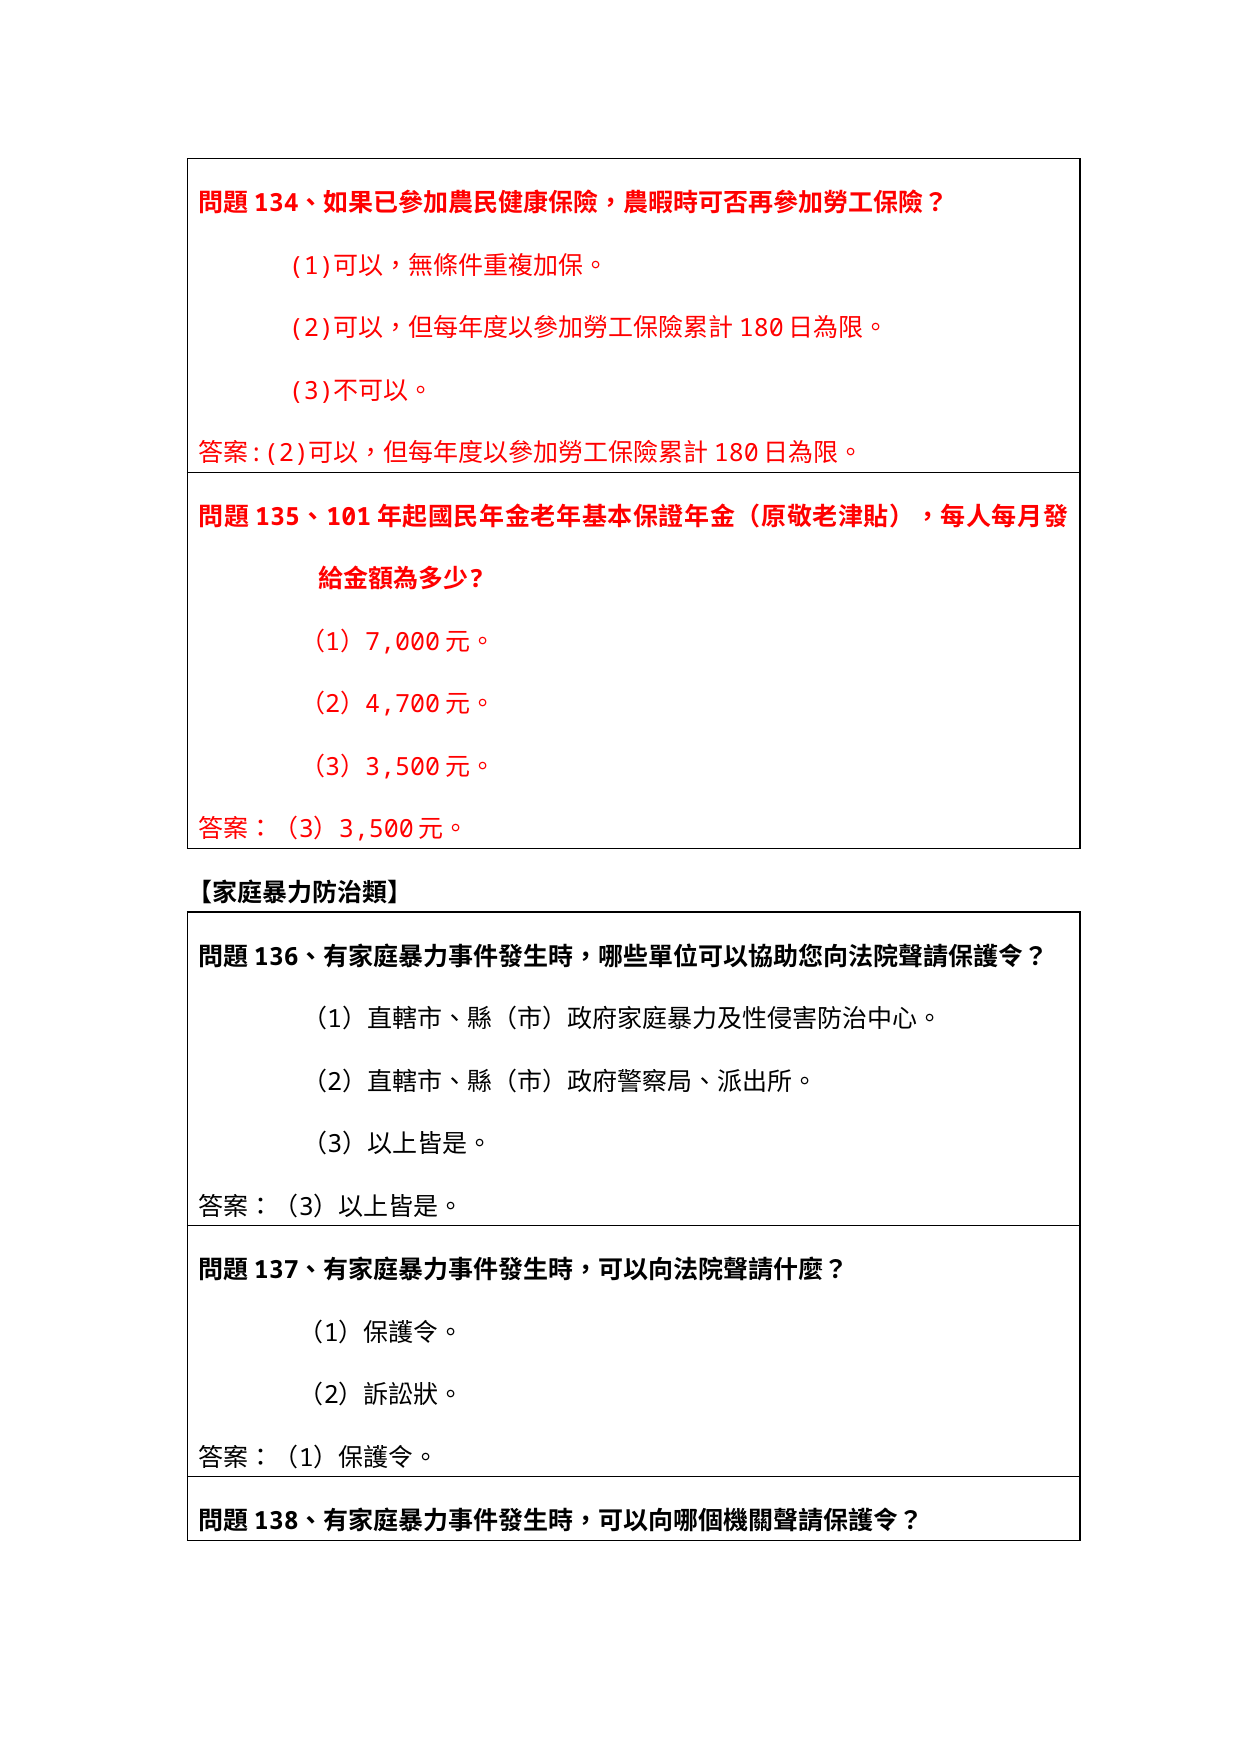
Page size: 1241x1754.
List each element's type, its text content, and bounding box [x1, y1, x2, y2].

table_cell 問題138、有家庭暴力事件發生時，可以向哪個機關聲請保護令？ [188, 1477, 1079, 1539]
table_cell 問題135、101年起國民年金老年基本保證年金（原敬老津貼），每人每月發給金額為多少? （1）7,000元。 （2）4,700元。 （3）3,500元。 答案：（3）3,500元。 [188, 473, 1079, 848]
text 【家庭暴力防治類】 [187, 849, 1053, 911]
table_cell 問題137、有家庭暴力事件發生時，可以向法院聲請什麼？ （1）保護令。 （2）訴訟狀。 答案：（1）保護令。 [188, 1226, 1079, 1476]
table_header 問題136、有家庭暴力事件發生時，哪些單位可以協助您向法院聲請保護令？ （1）直轄市、縣（市）政府家庭暴力及性侵害防治中心。 （2）直轄市、縣（市）政府警察局、派出所。 （3）以上皆是。 答案：（3）以上皆是。 [188, 913, 1079, 1225]
table_cell 問題134、如果已參加農民健康保險，農暇時可否再參加勞工保險？ (1)可以，無條件重複加保。 (2)可以，但每年度以參加勞工保險累計180日為限。 (3)不可以。 答案:(2)可以，但每年度以參加勞工保險累計180日為限。 [188, 159, 1079, 472]
